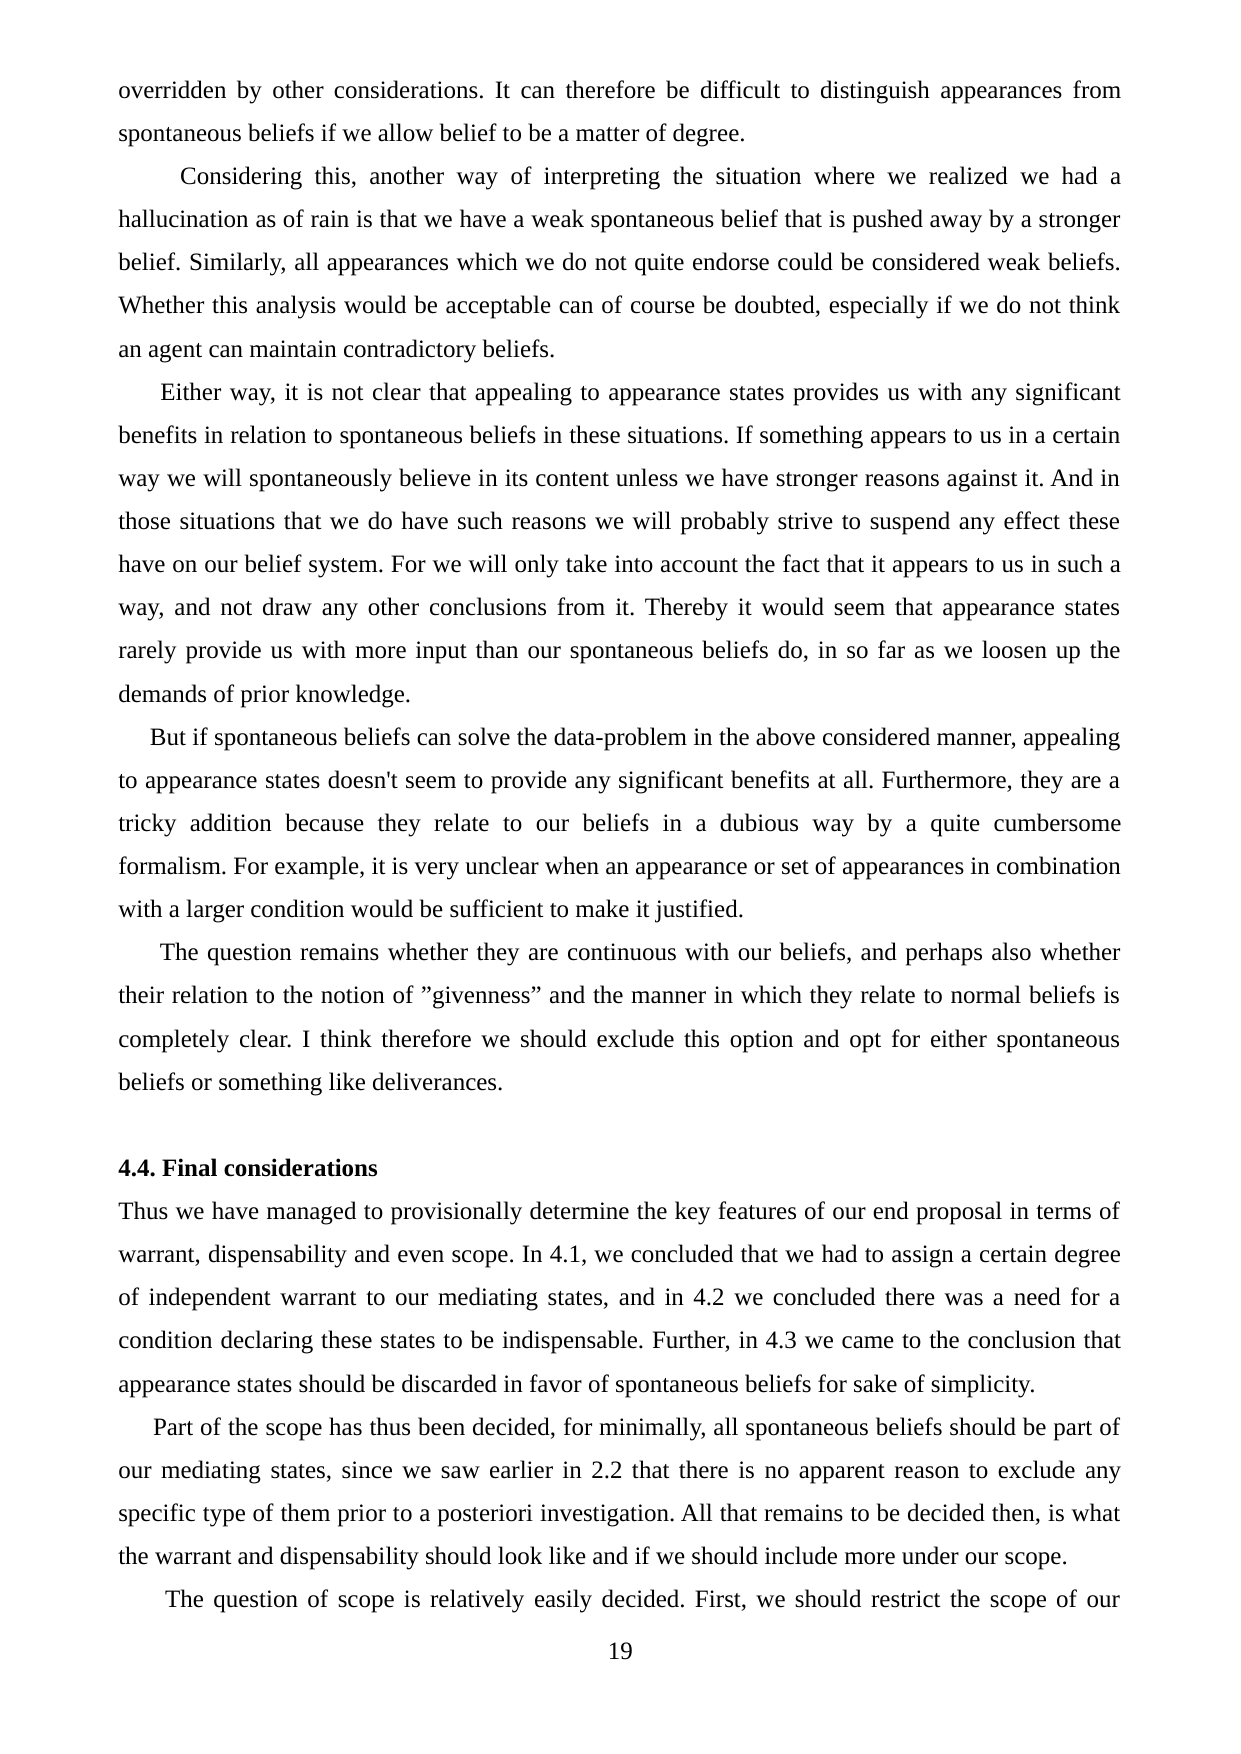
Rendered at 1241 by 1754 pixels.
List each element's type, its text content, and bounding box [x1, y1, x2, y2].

text Either way, it is not clear that appealing to appearance states provides us with any significant benefits in relation to spontaneous beliefs in these situations. If something appears to us in a certain way we will spontaneously believe in its content unless we have stronger reasons against it. And in those situations that we do have such reasons we will probably strive to suspend any effect these have on our belief system. For we will only take into account the fact that it appears to us in such a way, and not draw any other conclusions from it. Thereby it would seem that appearance states rarely provide us with more input than our spontaneous beliefs do, in so far as we loosen up the demands of prior knowledge. [118, 377, 1122, 707]
text 4.4. Final considerations [118, 1153, 1122, 1182]
text Part of the scope has thus been decided, for minimally, all spontaneous beliefs should be part of our mediating states, since we saw earlier in 2.2 that there is no apparent reason to exclude any specific type of them prior to a posteriori investigation. All that remains to be decided then, is what the warrant and dispensability should look like and if we should include more under our scope. [118, 1412, 1122, 1570]
text Considering this, another way of interpreting the situation where we realized we had a hallucination as of rain is that we have a weak spontaneous belief that is pushed away by a stronger belief. Similarly, all appearances which we do not quite endorse could be considered weak beliefs. Whether this analysis would be acceptable can of course be doubted, especially if we do not think an agent can maintain contradictory beliefs. [118, 161, 1122, 362]
text Thus we have managed to provisionally determine the key features of our end proposal in terms of warrant, dispensability and even scope. In 4.1, we concluded that we had to assign a certain degree of independent warrant to our mediating states, and in 4.2 we concluded there was a need for a condition declaring these states to be indispensable. Further, in 4.3 we came to the conclusion that appearance states should be discarded in favor of spontaneous beliefs for sake of simplicity. [118, 1196, 1122, 1397]
text overridden by other considerations. It can therefore be difficult to distinguish appearances from spontaneous beliefs if we allow belief to be a matter of degree. [118, 75, 1122, 147]
text But if spontaneous beliefs can solve the data-problem in the above considered manner, appealing to appearance states doesn't seem to provide any significant benefits at all. Furthermore, they are a tricky addition because they relate to our beliefs in a dubious way by a quite cumbersome formalism. For example, it is very unclear when an appearance or set of appearances in combination with a larger condition would be sufficient to make it justified. [118, 722, 1122, 923]
text The question remains whether they are continuous with our beliefs, and perhaps also whether their relation to the notion of ”givenness” and the manner in which they relate to normal beliefs is completely clear. I think therefore we should exclude this option and opt for either spontaneous beliefs or something like deliverances. [118, 937, 1122, 1096]
text The question of scope is relatively easily decided. First, we should restrict the scope of our [118, 1584, 1122, 1613]
